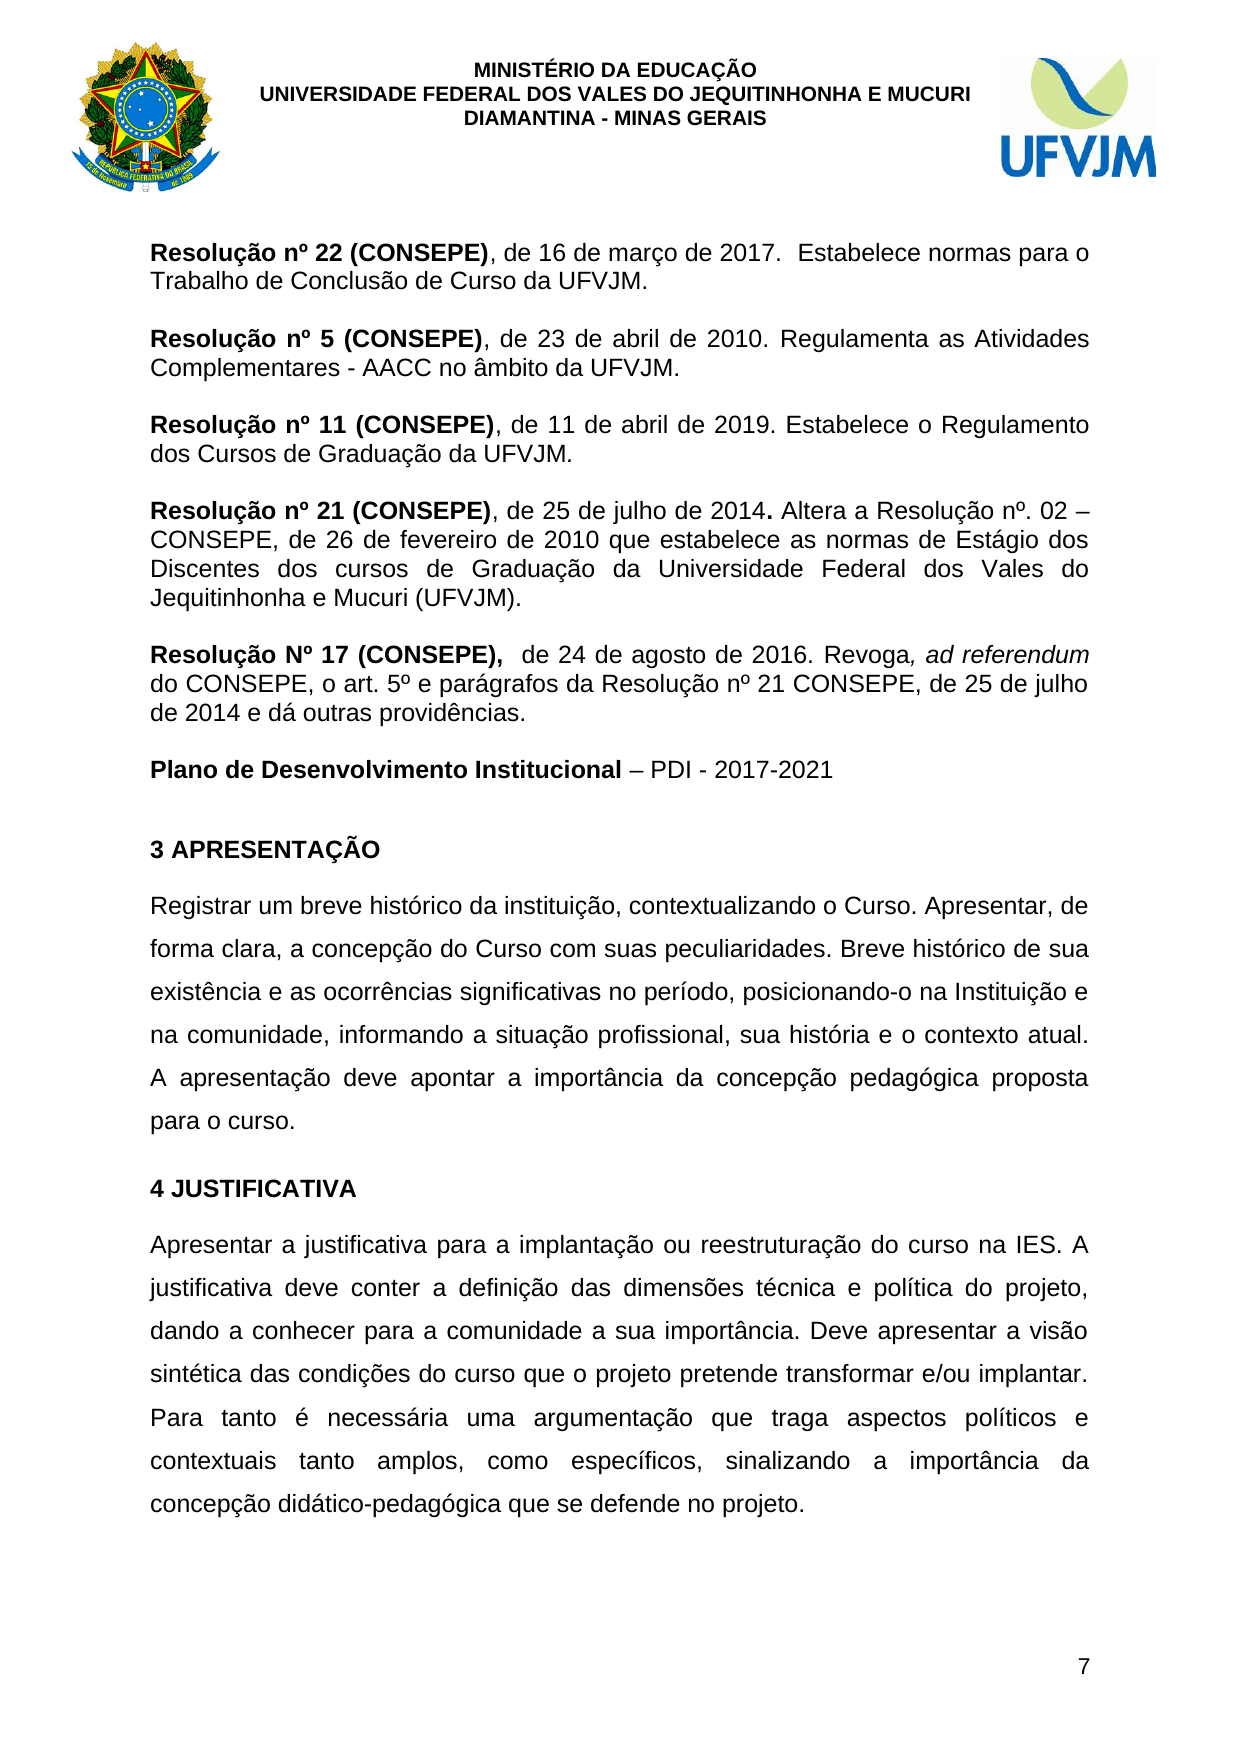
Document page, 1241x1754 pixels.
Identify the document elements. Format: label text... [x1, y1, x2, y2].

subtitle 4 JUSTIFICATIVA [150, 1174, 1090, 1203]
text Resolução nº 5 (CONSEPE), de 23 de abril de 2010. Regulamenta as Atividades Complementares - AACC no âmbito da UFVJM. [150, 324, 1090, 381]
picture [1001, 58, 1157, 177]
text Resolução nº 22 (CONSEPE), de 16 de março de 2017. Estabelece normas para o Trabalho de Conclusão de Curso da UFVJM. [150, 237, 1090, 295]
picture [68, 34, 224, 204]
text Registrar um breve histórico da instituição, contextualizando o Curso. Apresentar, de forma clara, a concepção do Curso com suas peculiaridades. Breve histórico de sua existência e as ocorrências significativas no período, posicionando-o na Instituição e na comunidade, informando a situação profissional, sua história e o contexto atual. A apresentação deve apontar a importância da concepção pedagógica proposta para o curso. [150, 891, 1090, 1135]
subtitle 3 APRESENTAÇÃO [150, 835, 1090, 864]
text Plano de Desenvolvimento Institucional – PDI - 2017-2021 [150, 755, 1090, 784]
text Resolução Nº 17 (CONSEPE), de 24 de agosto de 2016. Revoga, ad referendum do CONSEPE, o art. 5º e parágrafos da Resolução nº 21 CONSEPE, de 25 de julho de 2014 e dá outras providências. [150, 640, 1090, 726]
text Apresentar a justificativa para a implantação ou reestruturação do curso na IES. A justificativa deve conter a definição das dimensões técnica e política do projeto, dando a conhecer para a comunidade a sua importância. Deve apresentar a visão sintética das condições do curso que o projeto pretende transformar e/ou implantar. Para tanto é necessária uma argumentação que traga aspectos políticos e contextuais tanto amplos, como específicos, sinalizando a importância da concepção didático-pedagógica que se defende no projeto. [150, 1230, 1090, 1518]
text Resolução nº 11 (CONSEPE), de 11 de abril de 2019. Estabelece o Regulamento dos Cursos de Graduação da UFVJM. [150, 410, 1090, 467]
text Resolução nº 21 (CONSEPE), de 25 de julho de 2014. Altera a Resolução nº. 02 – CONSEPE, de 26 de fevereiro de 2010 que estabelece as normas de Estágio dos Discentes dos cursos de Graduação da Universidade Federal dos Vales do Jequitinhonha e Mucuri (UFVJM). [150, 496, 1090, 611]
